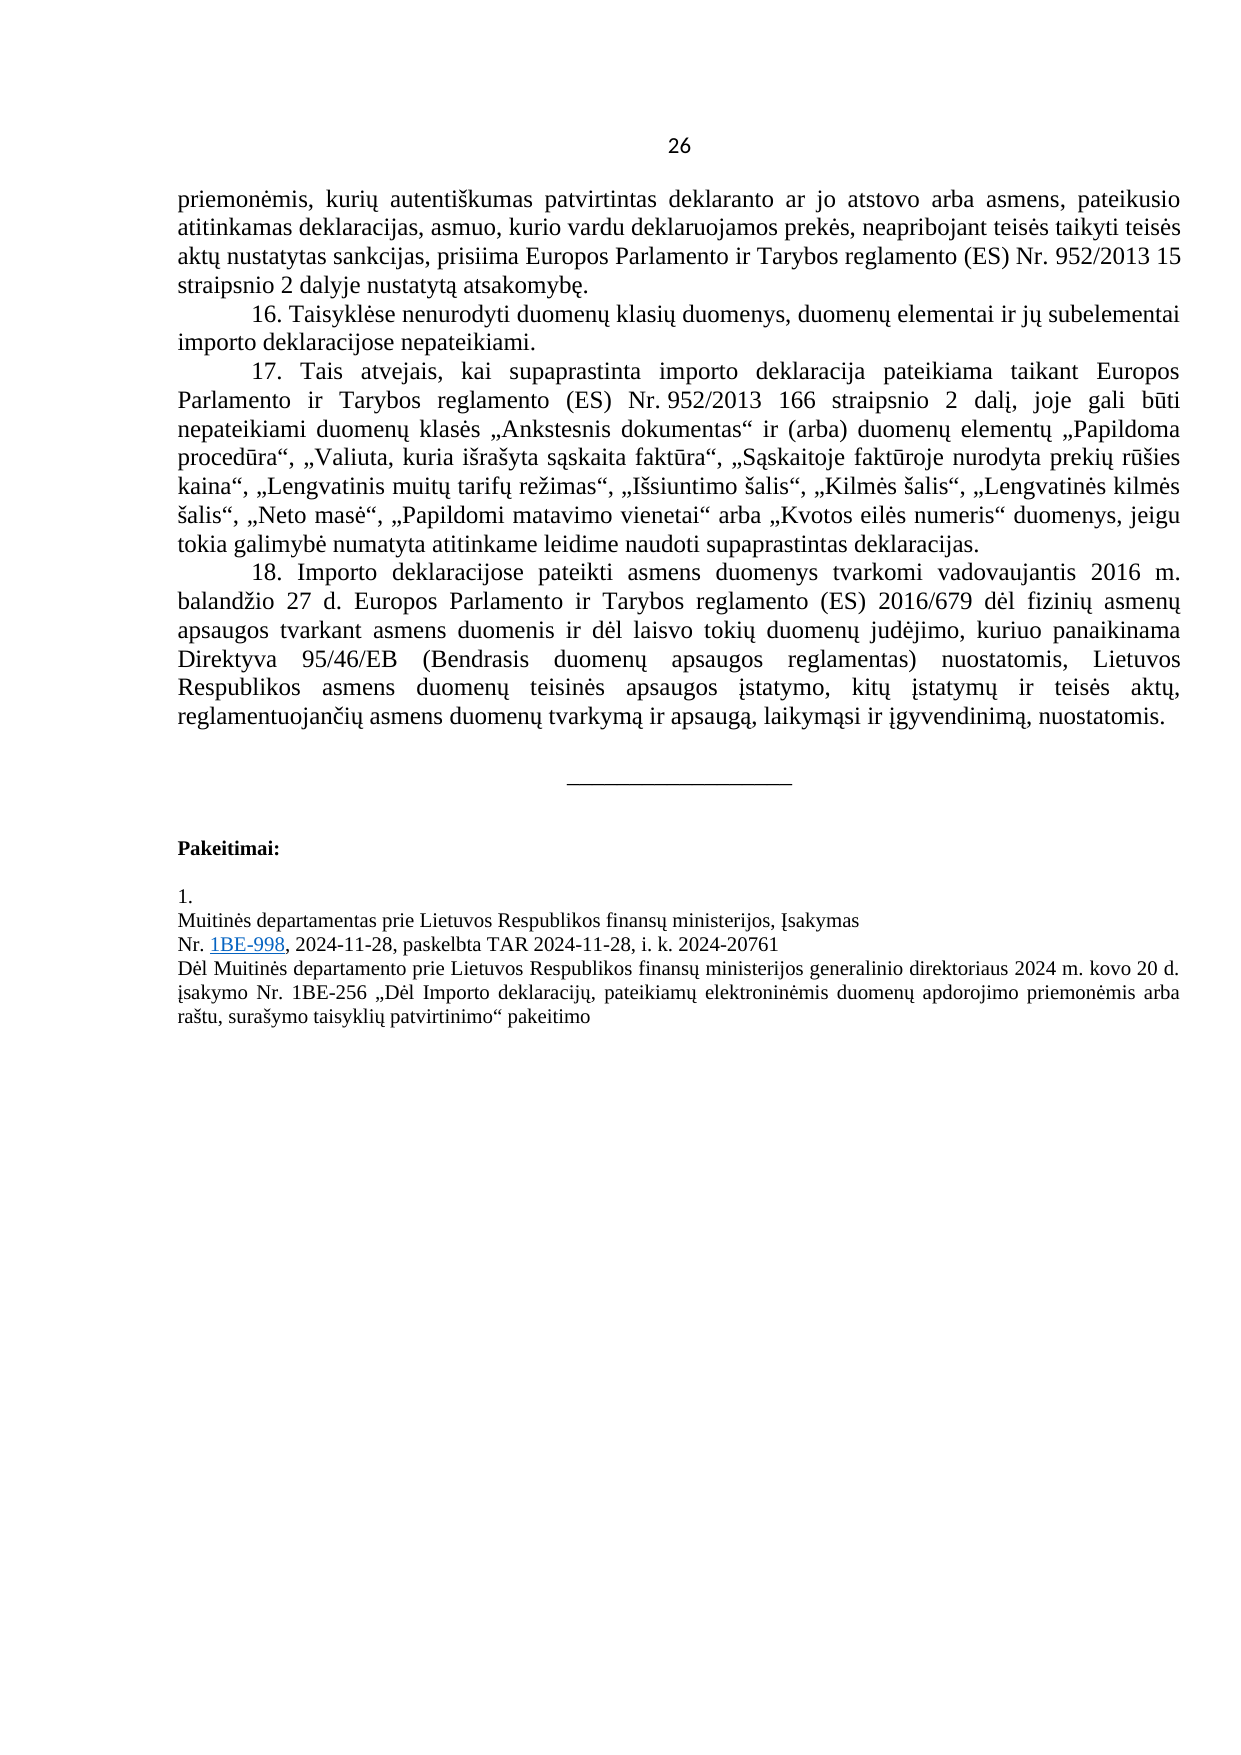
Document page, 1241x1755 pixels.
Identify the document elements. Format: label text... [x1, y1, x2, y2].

text 16. Taisyklėse nenurodyti duomenų klasių duomenys, duomenų elementai ir jų subelementai importo deklaracijose nepateikiami. [177, 299, 1181, 356]
text 1. [177, 884, 1181, 908]
text Dėl Muitinės departamento prie Lietuvos Respublikos finansų ministerijos generalinio direktoriaus 2024 m. kovo 20 d. įsakymo Nr. 1BE-256 „Dėl Importo deklaracijų, pateikiamų elektroninėmis duomenų apdorojimo priemonėmis arba raštu, surašymo taisyklių patvirtinimo“ pakeitimo [177, 956, 1181, 1028]
text Muitinės departamentas prie Lietuvos Respublikos finansų ministerijos, Įsakymas [177, 908, 1181, 932]
text __________________ [177, 759, 1181, 787]
text priemonėmis, kurių autentiškumas patvirtintas deklaranto ar jo atstovo arba asmens, pateikusio atitinkamas deklaracijas, asmuo, kurio vardu deklaruojamos prekės, neapribojant teisės taikyti teisės aktų nustatytas sankcijas, prisiima Europos Parlamento ir Tarybos reglamento (ES) Nr. 952/2013 15 straipsnio 2 dalyje nustatytą atsakomybę. [177, 184, 1181, 299]
text 18. Importo deklaracijose pateikti asmens duomenys tvarkomi vadovaujantis 2016 m. balandžio 27 d. Europos Parlamento ir Tarybos reglamento (ES) 2016/679 dėl fizinių asmenų apsaugos tvarkant asmens duomenis ir dėl laisvo tokių duomenų judėjimo, kuriuo panaikinama Direktyva 95/46/EB (Bendrasis duomenų apsaugos reglamentas) nuostatomis, Lietuvos Respublikos asmens duomenų teisinės apsaugos įstatymo, kitų įstatymų ir teisės aktų, reglamentuojančių asmens duomenų tvarkymą ir apsaugą, laikymąsi ir įgyvendinimą, nuostatomis. [177, 557, 1181, 730]
text 17. Tais atvejais, kai supaprastinta importo deklaracija pateikiama taikant Europos Parlamento ir Tarybos reglamento (ES) Nr. 952/2013 166 straipsnio 2 dalį, joje gali būti nepateikiami duomenų klasės „Ankstesnis dokumentas“ ir (arba) duomenų elementų „Papildoma procedūra“, „Valiuta, kuria išrašyta sąskaita faktūra“, „Sąskaitoje faktūroje nurodyta prekių rūšies kaina“, „Lengvatinis muitų tarifų režimas“, „Išsiuntimo šalis“, „Kilmės šalis“, „Lengvatinės kilmės šalis“, „Neto masė“, „Papildomi matavimo vienetai“ arba „Kvotos eilės numeris“ duomenys, jeigu tokia galimybė numatyta atitinkame leidime naudoti supaprastintas deklaracijas. [177, 356, 1181, 557]
text Nr. 1BE-998, 2024-11-28, paskelbta TAR 2024-11-28, i. k. 2024-20761 [177, 932, 1181, 956]
text Pakeitimai: [177, 836, 1181, 860]
